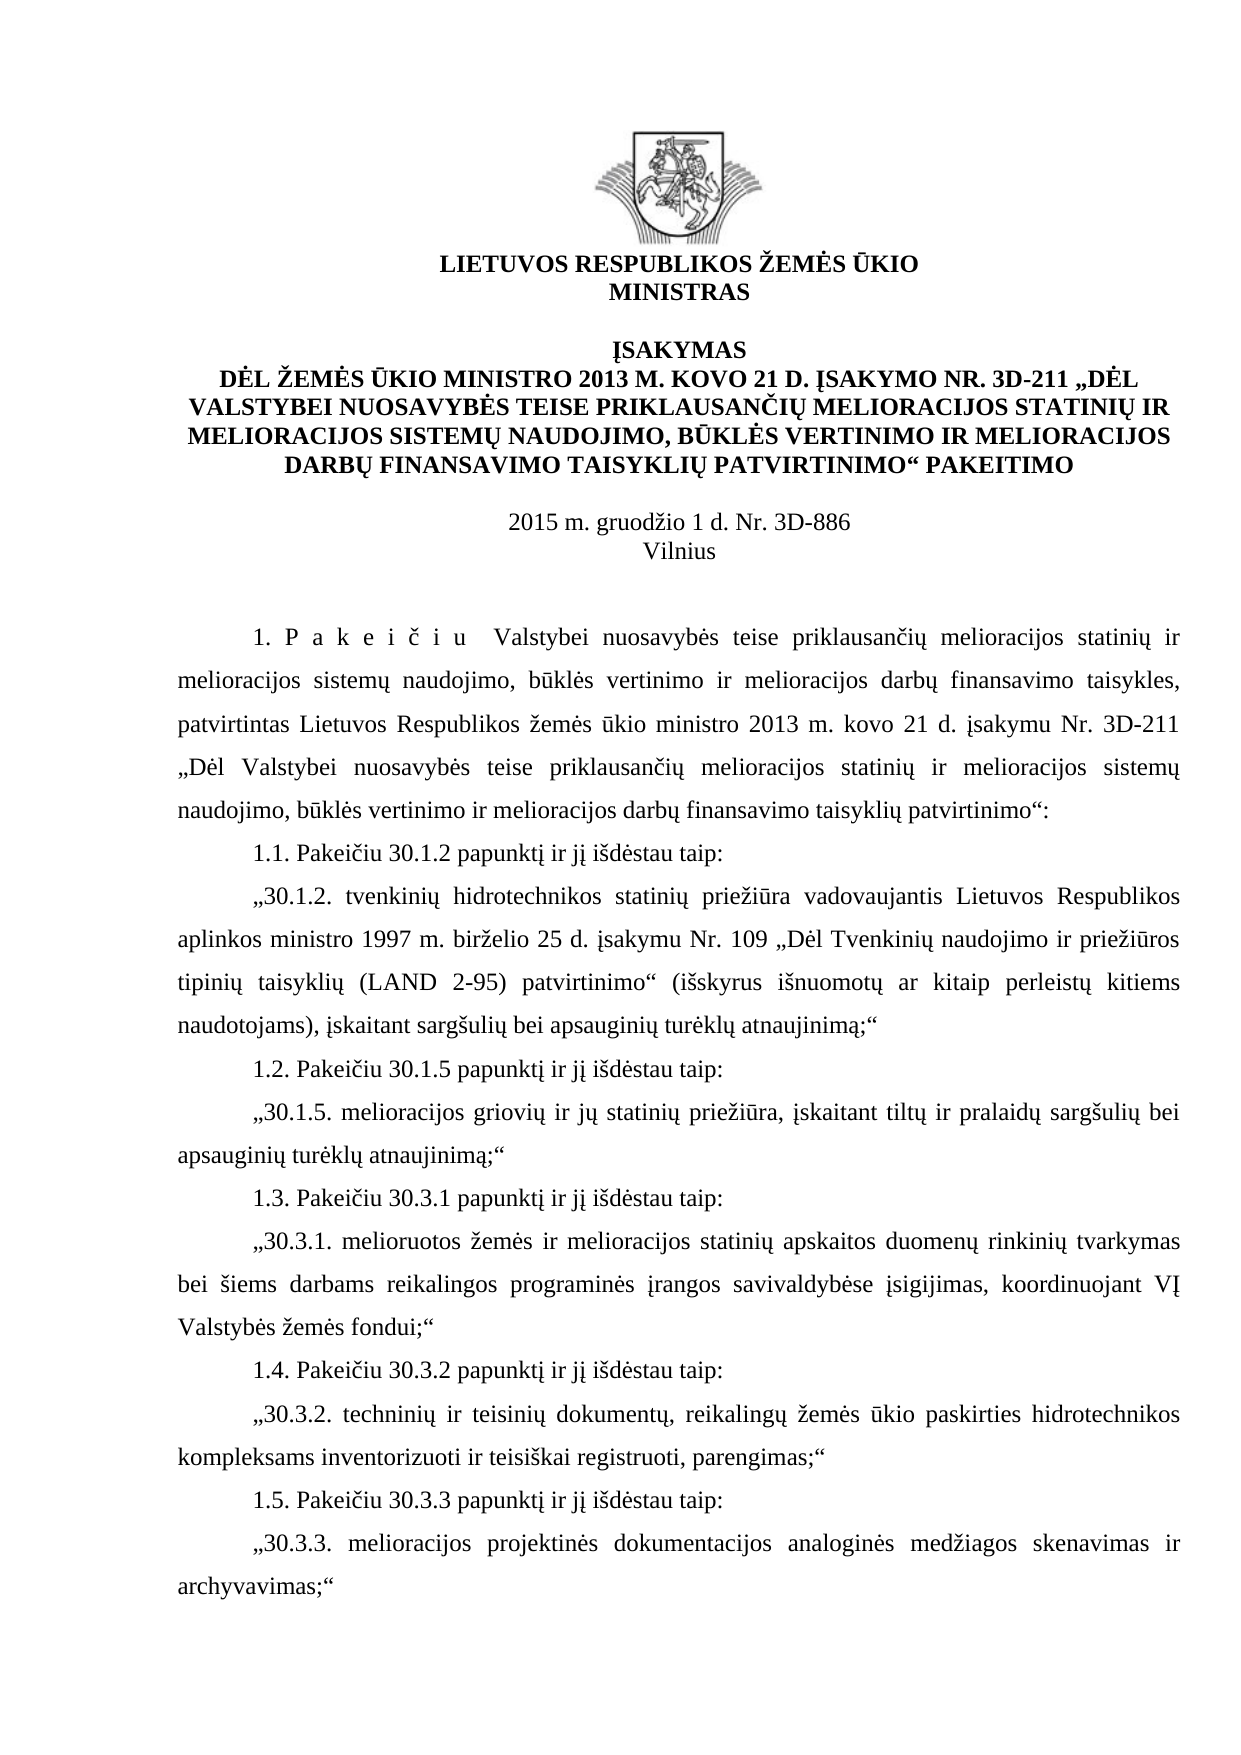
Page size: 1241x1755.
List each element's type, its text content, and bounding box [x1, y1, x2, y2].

text „30.1.5. melioracijos griovių ir jų statinių priežiūra, įskaitant tiltų ir pralaidų sargšulių bei apsauginių turėklų atnaujinimą;“ [177, 1097, 1181, 1169]
text 1.1. Pakeičiu 30.1.2 papunktį ir jį išdėstau taip: [177, 838, 1181, 867]
text „30.3.2. techninių ir teisinių dokumentų, reikalingų žemės ūkio paskirties hidrotechnikos kompleksams inventorizuoti ir teisiškai registruoti, parengimas;“ [177, 1399, 1181, 1471]
text 1.2. Pakeičiu 30.1.5 papunktį ir jį išdėstau taip: [177, 1054, 1181, 1082]
text „30.1.2. tvenkinių hidrotechnikos statinių priežiūra vadovaujantis Lietuvos Respublikos aplinkos ministro 1997 m. birželio 25 d. įsakymu Nr. 109 „Dėl Tvenkinių naudojimo ir priežiūros tipinių taisyklių (LAND 2-95) patvirtinimo“ (išskyrus išnuomotų ar kitaip perleistų kitiems naudotojams), įskaitant sargšulių bei apsauginių turėklų atnaujinimą;“ [177, 881, 1181, 1039]
text 2015 m. gruodžio 1 d. Nr. 3D-886 [177, 507, 1181, 536]
text 1.5. Pakeičiu 30.3.3 papunktį ir jį išdėstau taip: [177, 1485, 1181, 1514]
text MINISTRAS [177, 277, 1181, 306]
text LIETUVOS RESPUBLIKOS ŽEMĖS ŪKIO [177, 249, 1181, 277]
text „30.3.1. melioruotos žemės ir melioracijos statinių apskaitos duomenų rinkinių tvarkymas bei šiems darbams reikalingos programinės įrangos savivaldybėse įsigijimas, koordinuojant VĮ Valstybės žemės fondui;“ [177, 1226, 1181, 1341]
text 1. P a k e i č i u Valstybei nuosavybės teise priklausančių melioracijos statinių ir melioracijos sistemų naudojimo, būklės vertinimo ir melioracijos darbų finansavimo taisykles, patvirtintas Lietuvos Respublikos žemės ūkio ministro 2013 m. kovo 21 d. įsakymu Nr. 3D-211 „Dėl Valstybei nuosavybės teise priklausančių melioracijos statinių ir melioracijos sistemų naudojimo, būklės vertinimo ir melioracijos darbų finansavimo taisyklių patvirtinimo“: [177, 622, 1181, 824]
text „30.3.3. melioracijos projektinės dokumentacijos analoginės medžiagos skenavimas ir archyvavimas;“ [177, 1528, 1181, 1600]
text Vilnius [177, 536, 1181, 565]
text 1.4. Pakeičiu 30.3.2 papunktį ir jį išdėstau taip: [177, 1356, 1181, 1384]
text 1.3. Pakeičiu 30.3.1 papunktį ir jį išdėstau taip: [177, 1183, 1181, 1212]
text ĮSAKYMAS [177, 335, 1181, 364]
text DĖL ŽEMĖS ŪKIO MINISTRO 2013 M. KOVO 21 D. ĮSAKYMO NR. 3D-211 „DĖL VALSTYBEI NUOSAVYBĖS TEISE PRIKLAUSANČIŲ MELIORACIJOS STATINIŲ IR MELIORACIJOS SISTEMŲ NAUDOJIMO, BŪKLĖS VERTINIMO IR MELIORACIJOS DARBŲ FINANSAVIMO TAISYKLIŲ PATVIRTINIMO“ PAKEITIMO [177, 364, 1181, 479]
